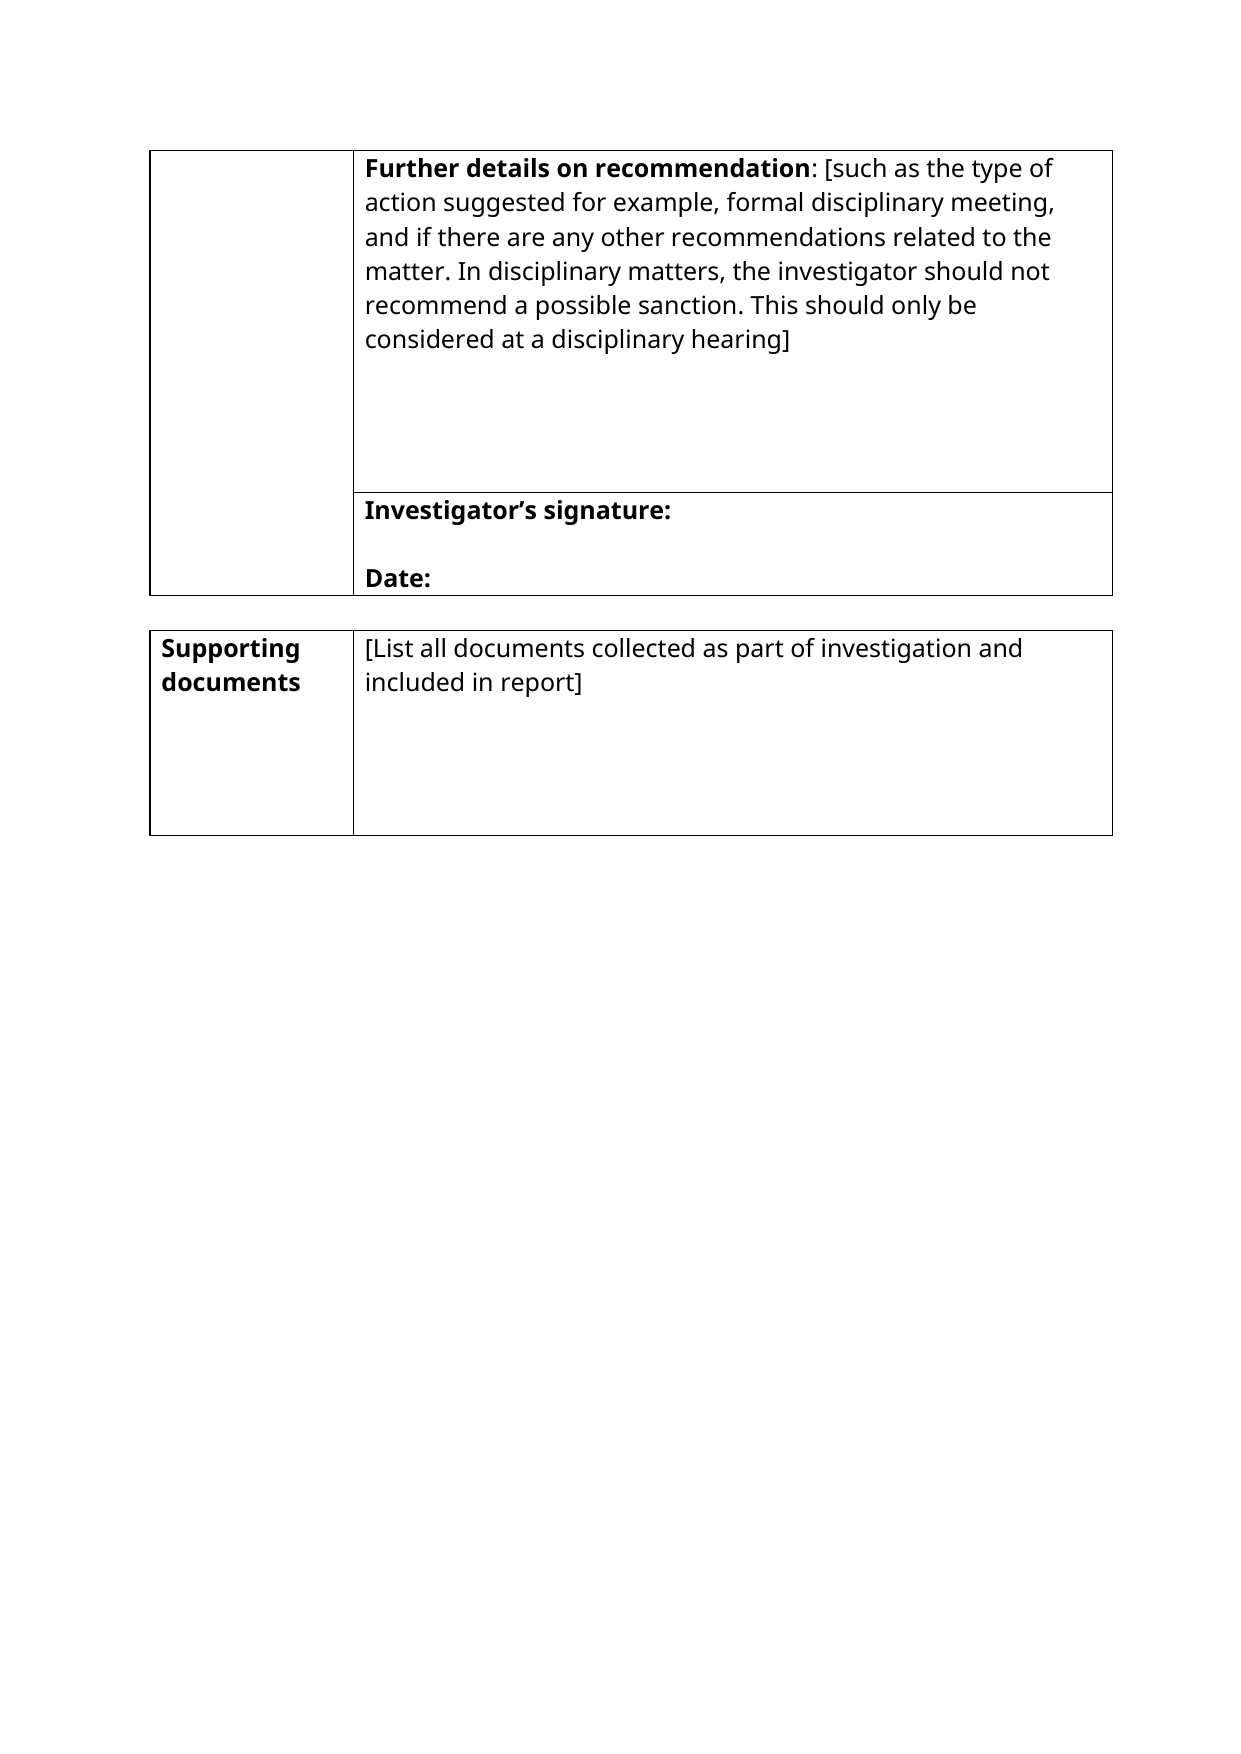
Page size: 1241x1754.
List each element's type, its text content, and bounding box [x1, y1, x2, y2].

table_header Supporting documents [151, 631, 353, 835]
table_cell Investigator’s signature: Date: [354, 493, 1112, 595]
table_cell Further details on recommendation: [such as the type of action suggested for example, formal disciplinary meeting, and if there are any other recommendations related to the matter. In disciplinary matters, the investigator should not recommend a possible sanction. This should only be considered at a disciplinary hearing] [354, 151, 1112, 492]
table_header [List all documents collected as part of investigation and included in report] [354, 631, 1112, 835]
table_header [151, 151, 353, 595]
